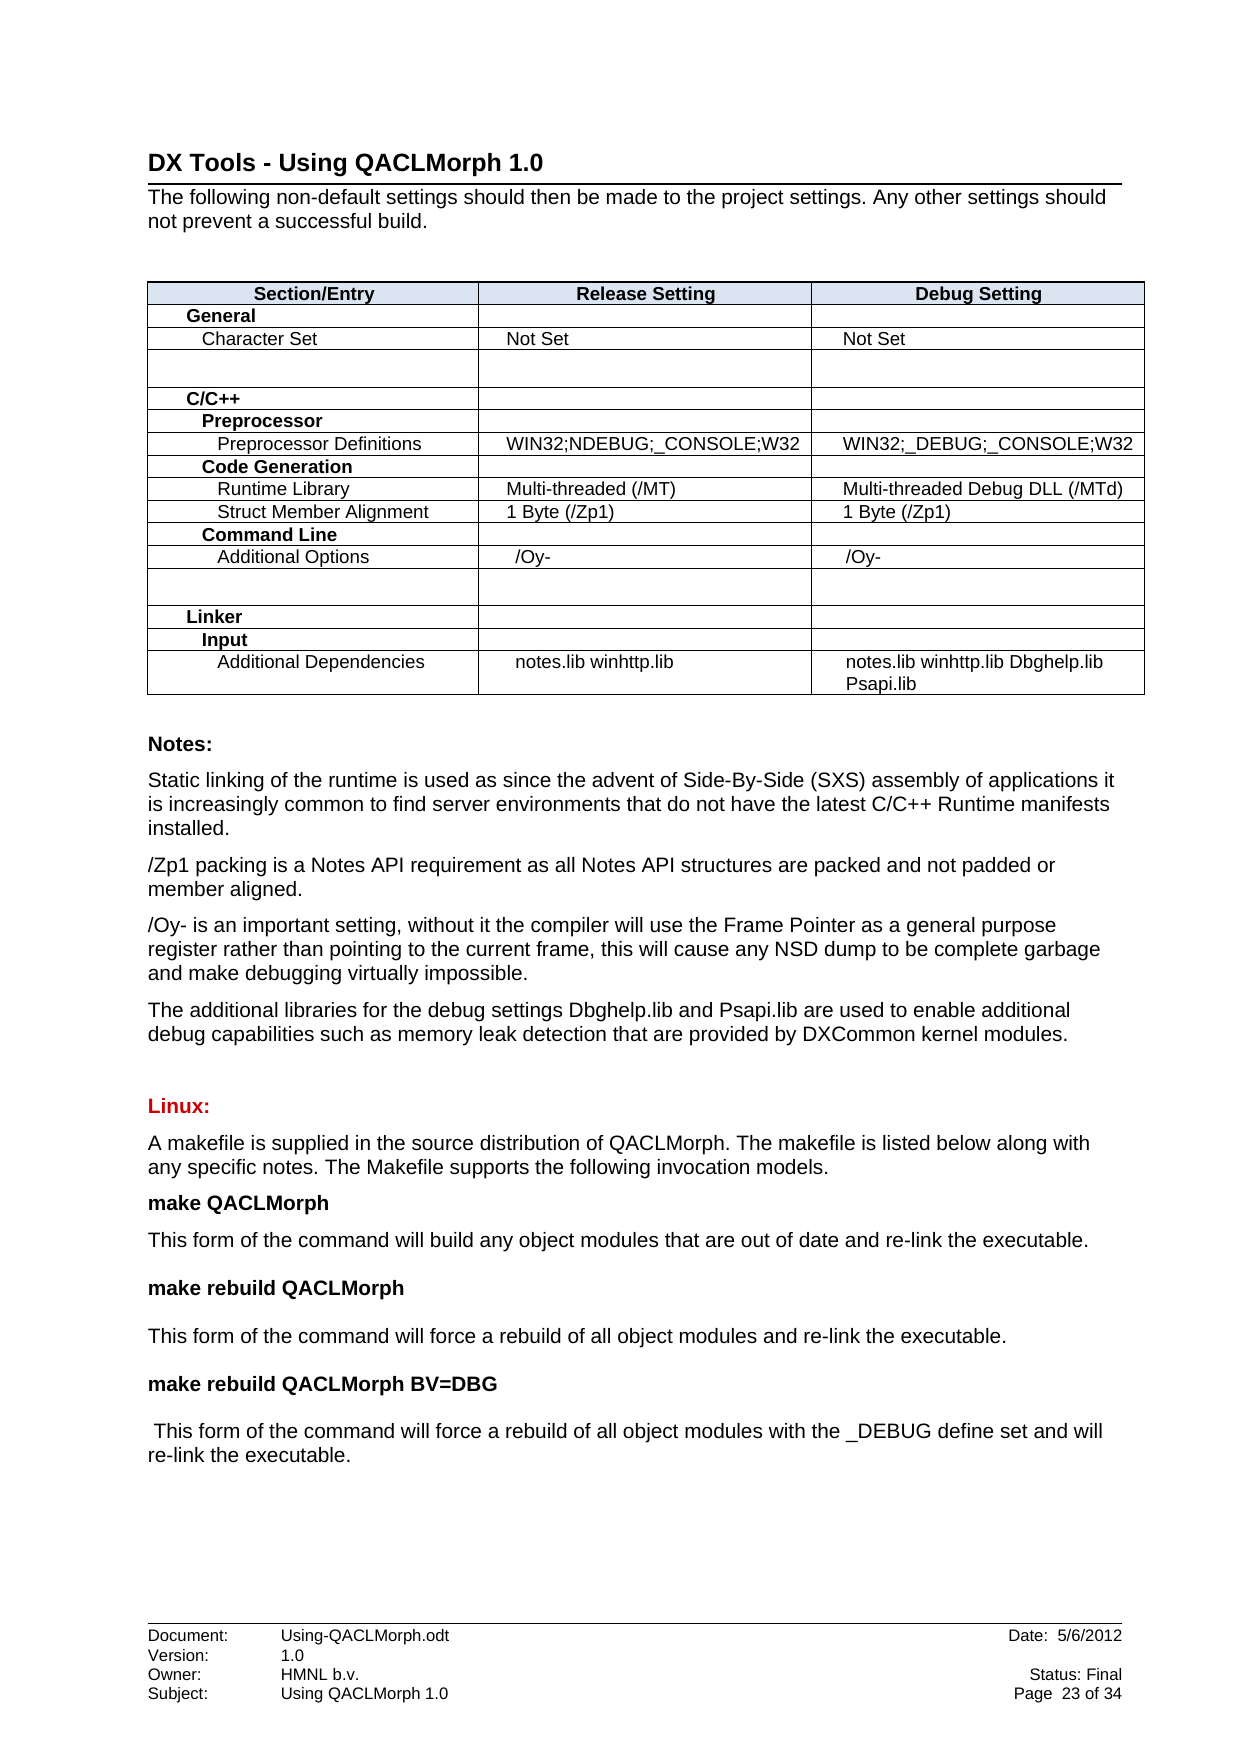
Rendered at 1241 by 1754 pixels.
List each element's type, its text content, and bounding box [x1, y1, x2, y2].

table_cell [479, 305, 811, 327]
table_cell Preprocessor [148, 410, 478, 432]
table_cell [479, 456, 811, 477]
table_cell [479, 569, 811, 605]
table_cell [479, 350, 811, 387]
table_cell [479, 523, 811, 545]
table_cell Multi-threaded (/MT) [479, 478, 811, 500]
table_cell notes.lib winhttp.lib [479, 651, 811, 694]
table_cell Code Generation [148, 456, 478, 477]
text make rebuild QACLMorph [148, 1276, 1122, 1299]
table_cell [812, 629, 1144, 650]
text /Zp1 packing is a Notes API requirement as all Notes API structures are packed and not padded or member aligned. [148, 853, 1122, 901]
text A makefile is supplied in the source distribution of QACLMorph. The makefile is listed below along with any specific notes. The Makefile supports the following invocation models. [148, 1131, 1122, 1179]
table_cell Multi-threaded Debug DLL (/MTd) [812, 478, 1144, 500]
text Static linking of the runtime is used as since the advent of Side-By-Side (SXS) assembly of applications it is increasingly common to find server environments that do not have the latest C/C++ Runtime manifests installed. [148, 768, 1122, 840]
table_cell [479, 629, 811, 650]
table_cell WIN32;NDEBUG;_CONSOLE;W32 [479, 433, 811, 454]
table_header Release Setting [479, 283, 811, 304]
table_cell [479, 388, 811, 409]
table_cell 1 Byte (/Zp1) [812, 501, 1144, 522]
text /Oy- is an important setting, without it the compiler will use the Frame Pointer as a general purpose register rather than pointing to the current frame, this will cause any NSD dump to be complete garbage and make debugging virtually impossible. [148, 913, 1122, 985]
table_cell Character Set [148, 328, 478, 349]
table_cell /Oy- [812, 546, 1144, 567]
table_cell Command Line [148, 523, 478, 545]
table_cell [479, 410, 811, 432]
table_cell Additional Dependencies [148, 651, 478, 694]
text make rebuild QACLMorph BV=DBG [148, 1371, 1122, 1395]
text This form of the command will force a rebuild of all object modules and re-link the executable. [148, 1323, 1122, 1347]
table_cell notes.lib winhttp.lib Dbghelp.lib Psapi.lib [812, 651, 1144, 694]
table_cell C/C++ [148, 388, 478, 409]
table_cell Not Set [812, 328, 1144, 349]
table_cell Additional Options [148, 546, 478, 567]
table_cell [479, 606, 811, 628]
table_cell Preprocessor Definitions [148, 433, 478, 454]
text The following non-default settings should then be made to the project settings. Any other settings should not prevent a successful build. [148, 185, 1122, 232]
table_cell Linker [148, 606, 478, 628]
table_cell /Oy- [479, 546, 811, 567]
table_cell [148, 350, 478, 387]
table_cell Struct Member Alignment [148, 501, 478, 522]
text make QACLMorph [148, 1191, 1122, 1215]
table_cell Runtime Library [148, 478, 478, 500]
table_header Debug Setting [812, 283, 1144, 304]
table_cell [812, 569, 1144, 605]
table_cell [812, 350, 1144, 387]
table_cell [812, 456, 1144, 477]
table_cell [812, 305, 1144, 327]
table_cell [812, 523, 1144, 545]
text This form of the command will build any object modules that are out of date and re-link the executable. [148, 1228, 1122, 1252]
table_cell [812, 388, 1144, 409]
table_header Section/Entry [148, 283, 478, 304]
text This form of the command will force a rebuild of all object modules with the _DEBUG define set and will re-link the executable. [148, 1419, 1122, 1467]
text Linux: [148, 1094, 1122, 1118]
table_cell General [148, 305, 478, 327]
table_cell [148, 569, 478, 605]
text The additional libraries for the debug settings Dbghelp.lib and Psapi.lib are used to enable additional debug capabilities such as memory leak detection that are provided by DXCommon kernel modules. [148, 997, 1122, 1045]
text Notes: [148, 732, 1122, 756]
table_cell [812, 606, 1144, 628]
table_cell [812, 410, 1144, 432]
table_cell Not Set [479, 328, 811, 349]
table_cell Input [148, 629, 478, 650]
table_cell 1 Byte (/Zp1) [479, 501, 811, 522]
table_cell WIN32;_DEBUG;_CONSOLE;W32 [812, 433, 1144, 454]
